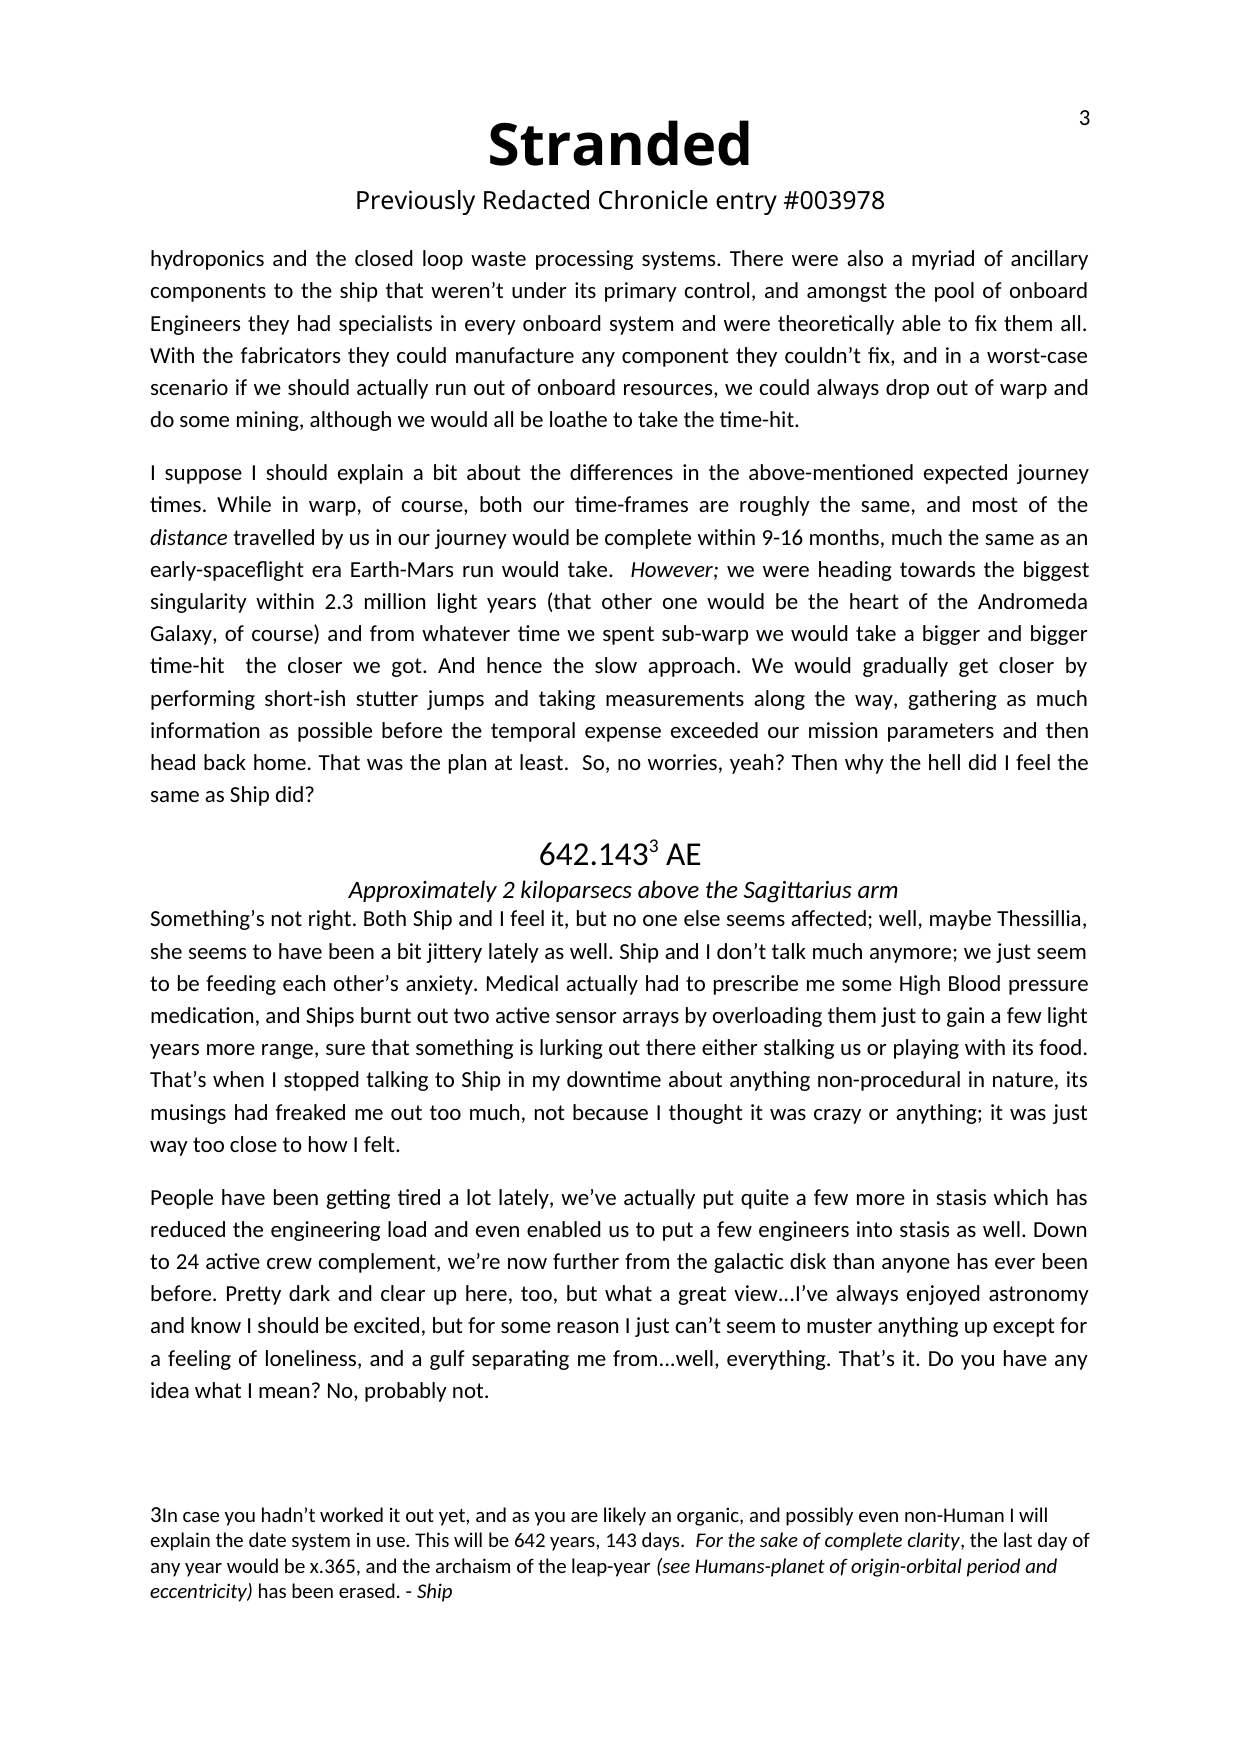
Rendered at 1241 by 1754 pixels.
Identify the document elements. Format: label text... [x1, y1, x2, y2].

text Approximately 2 kiloparsecs above the Sagittarius arm [150, 874, 1090, 904]
text I suppose I should explain a bit about the differences in the above-mentioned expected journey times. While in warp, of course, both our time-frames are roughly the same, and most of the distance travelled by us in our journey would be complete within 9-16 months, much the same as an early-spaceflight era Earth-Mars run would take. However; we were heading towards the biggest singularity within 2.3 million light years (that other one would be the heart of the Andromeda Galaxy, of course) and from whatever time we spent sub-warp we would take a bigger and bigger time-hit the closer we got. And hence the slow approach. We would gradually get closer by performing short-ish stutter jumps and taking measurements along the way, gathering as much information as possible before the temporal expense exceeded our mission parameters and then head back home. That was the plan at least. So, no worries, yeah? Then why the hell did I feel the same as Ship did? [150, 458, 1090, 808]
text In case you hadn’t worked it out yet, and as you are likely an organic, and possibly even non-Human I will explain the date system in use. This will be 642 years, 143 days. For the sake of complete clarity, the last day of any year would be x.365, and the archaism of the leap-year (see Humans-planet of origin-orbital period and eccentricity) has been erased. - Ship [150, 1500, 1090, 1604]
text People have been getting tired a lot lately, we’ve actually put quite a few more in stasis which has reduced the engineering load and even enabled us to put a few engineers into stasis as well. Down to 24 active crew complement, we’re now further from the galactic disk than anyone has ever been before. Pretty dark and clear up here, too, but what a great view...I’ve always enjoyed astronomy and know I should be excited, but for some reason I just can’t seem to muster anything up except for a feeling of loneliness, and a gulf separating me from...well, everything. That’s it. Do you have any idea what I mean? No, probably not. [150, 1183, 1090, 1404]
text 642.143 AE [150, 833, 1090, 874]
text hydroponics and the closed loop waste processing systems. There were also a myriad of ancillary components to the ship that weren’t under its primary control, and amongst the pool of onboard Engineers they had specialists in every onboard system and were theoretically able to fix them all. With the fabricators they could manufacture any component they couldn’t fix, and in a worst-case scenario if we should actually run out of onboard resources, we could always drop out of warp and do some mining, although we would all be loathe to take the time-hit. [150, 244, 1090, 433]
text Something’s not right. Both Ship and I feel it, but no one else seems affected; well, maybe Thessillia, she seems to have been a bit jittery lately as well. Ship and I don’t talk much anymore; we just seem to be feeding each other’s anxiety. Medical actually had to prescribe me some High Blood pressure medication, and Ships burnt out two active sensor arrays by overloading them just to gain a few light years more range, sure that something is lurking out there either stalking us or playing with its food. That’s when I stopped talking to Ship in my downtime about anything non-procedural in nature, its musings had freaked me out too much, not because I thought it was crazy or anything; it was just way too close to how I felt. [150, 904, 1090, 1158]
